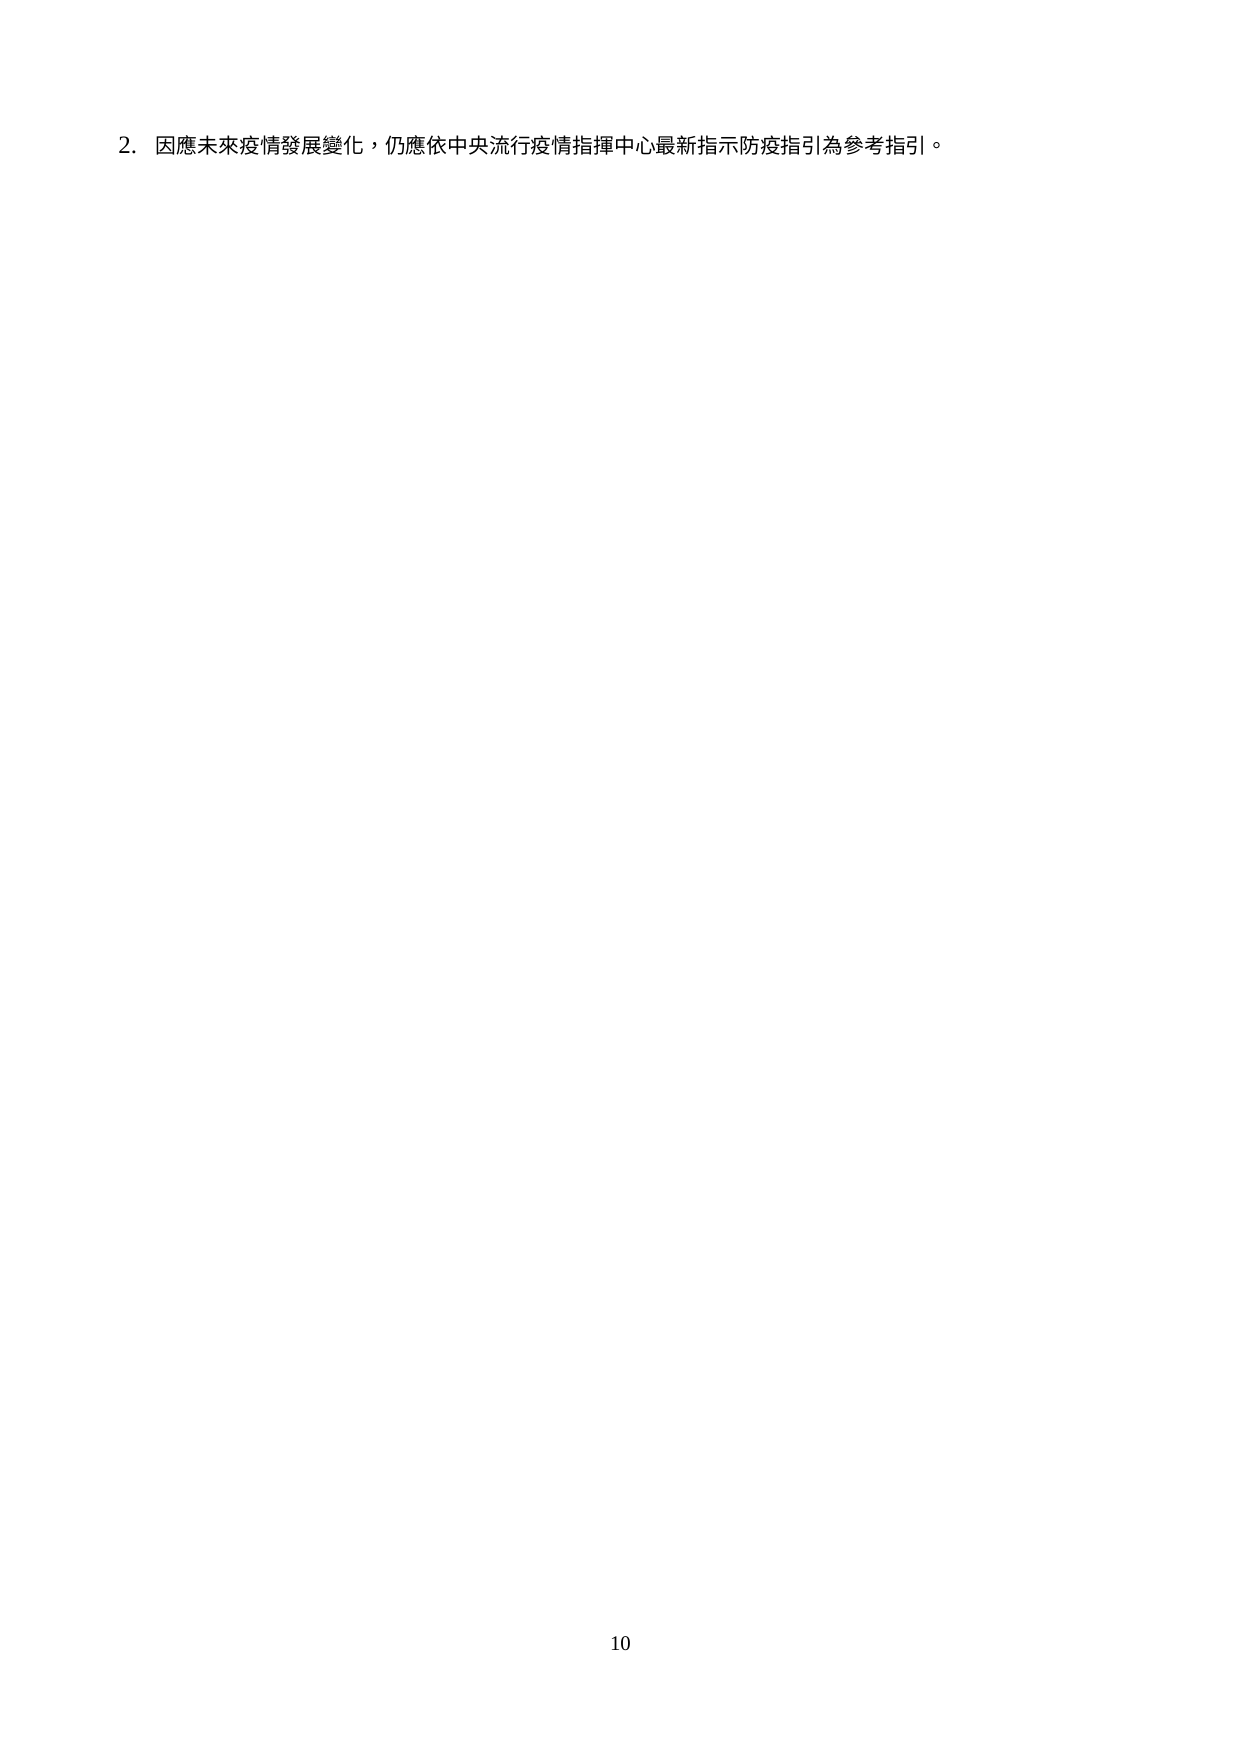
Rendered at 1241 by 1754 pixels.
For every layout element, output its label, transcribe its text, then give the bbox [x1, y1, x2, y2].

list 因應未來疫情發展變化，仍應依中央流行疫情指揮中心最新指示防疫指引為參考指引。 [118, 103, 1122, 165]
